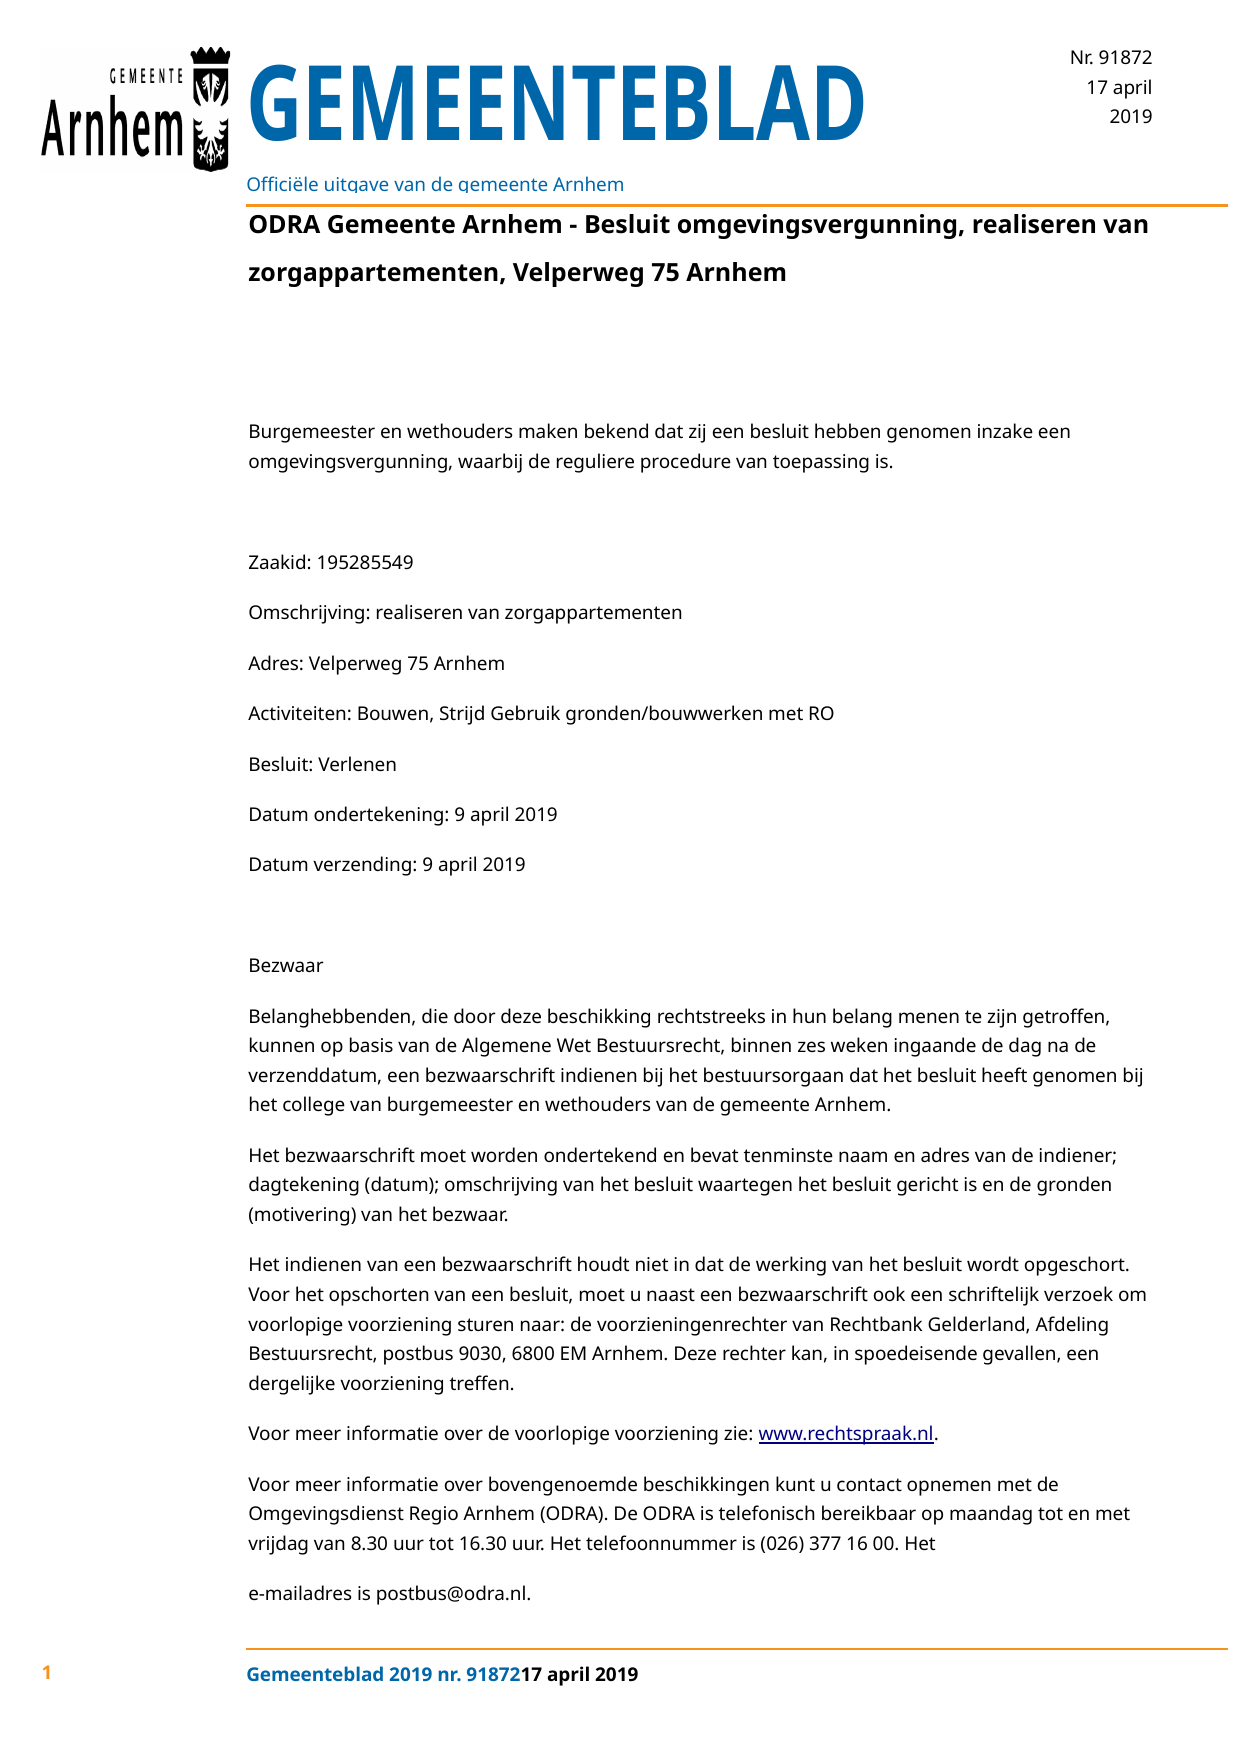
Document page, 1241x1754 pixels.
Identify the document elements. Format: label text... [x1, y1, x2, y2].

picture [41, 47, 231, 172]
text Adres: Velperweg 75 Arnhem [248, 650, 1152, 676]
text Voor meer informatie over bovengenoemde beschikkingen kunt u contact opnemen met de Omgevingsdienst Regio Arnhem (ODRA). De ODRA is telefonisch bereikbaar op maandag tot en met vrijdag van 8.30 uur tot 16.30 uur. Het telefoonnummer is (026) 377 16 00. Het [248, 1471, 1152, 1556]
text Datum verzending: 9 april 2019 [248, 852, 1152, 877]
text ODRA Gemeente Arnhem - Besluit omgevingsvergunning, realiseren van zorgappartementen, Velperweg 75 Arnhem [248, 207, 1152, 288]
text Besluit: Verlenen [248, 751, 1152, 777]
text Belanghebbenden, die door deze beschikking rechtstreeks in hun belang menen te zijn getroffen, kunnen op basis van de Algemene Wet Bestuursrecht, binnen zes weken ingaande de dag na de verzenddatum, een bezwaarschrift indienen bij het bestuursorgaan dat het besluit heeft genomen bij het college van burgemeester en wethouders van de gemeente Arnhem. [248, 1003, 1152, 1117]
text Het indienen van een bezwaarschrift houdt niet in dat de werking van het besluit wordt opgeschort. Voor het opschorten van een besluit, moet u naast een bezwaarschrift ook een schriftelijk verzoek om voorlopige voorziening sturen naar: de voorzieningenrechter van Rechtbank Gelderland, Afdeling Bestuursrecht, postbus 9030, 6800 EM Arnhem. Deze rechter kan, in spoedeisende gevallen, een dergelijke voorziening treffen. [248, 1252, 1152, 1396]
text Zaakid: 195285549 [248, 549, 1152, 575]
text Datum ondertekening: 9 april 2019 [248, 801, 1152, 827]
text Het bezwaarschrift moet worden ondertekend en bevat tenminste naam en adres van de indiener; dagtekening (datum); omschrijving van het besluit waartegen het besluit gericht is en de gronden (motivering) van het bezwaar. [248, 1142, 1152, 1227]
text Voor meer informatie over de voorlopige voorziening zie: www.rechtspraak.nl. [248, 1420, 1152, 1446]
text Activiteiten: Bouwen, Strijd Gebruik gronden/bouwwerken met RO [248, 700, 1152, 726]
text Bezwaar [248, 952, 1152, 978]
text Burgemeester en wethouders maken bekend dat zij een besluit hebben genomen inzake een omgevingsvergunning, waarbij de reguliere procedure van toepassing is. [248, 419, 1152, 474]
text e-mailadres is postbus@odra.nl. [248, 1580, 1152, 1606]
text Omschrijving: realiseren van zorgappartementen [248, 599, 1152, 625]
